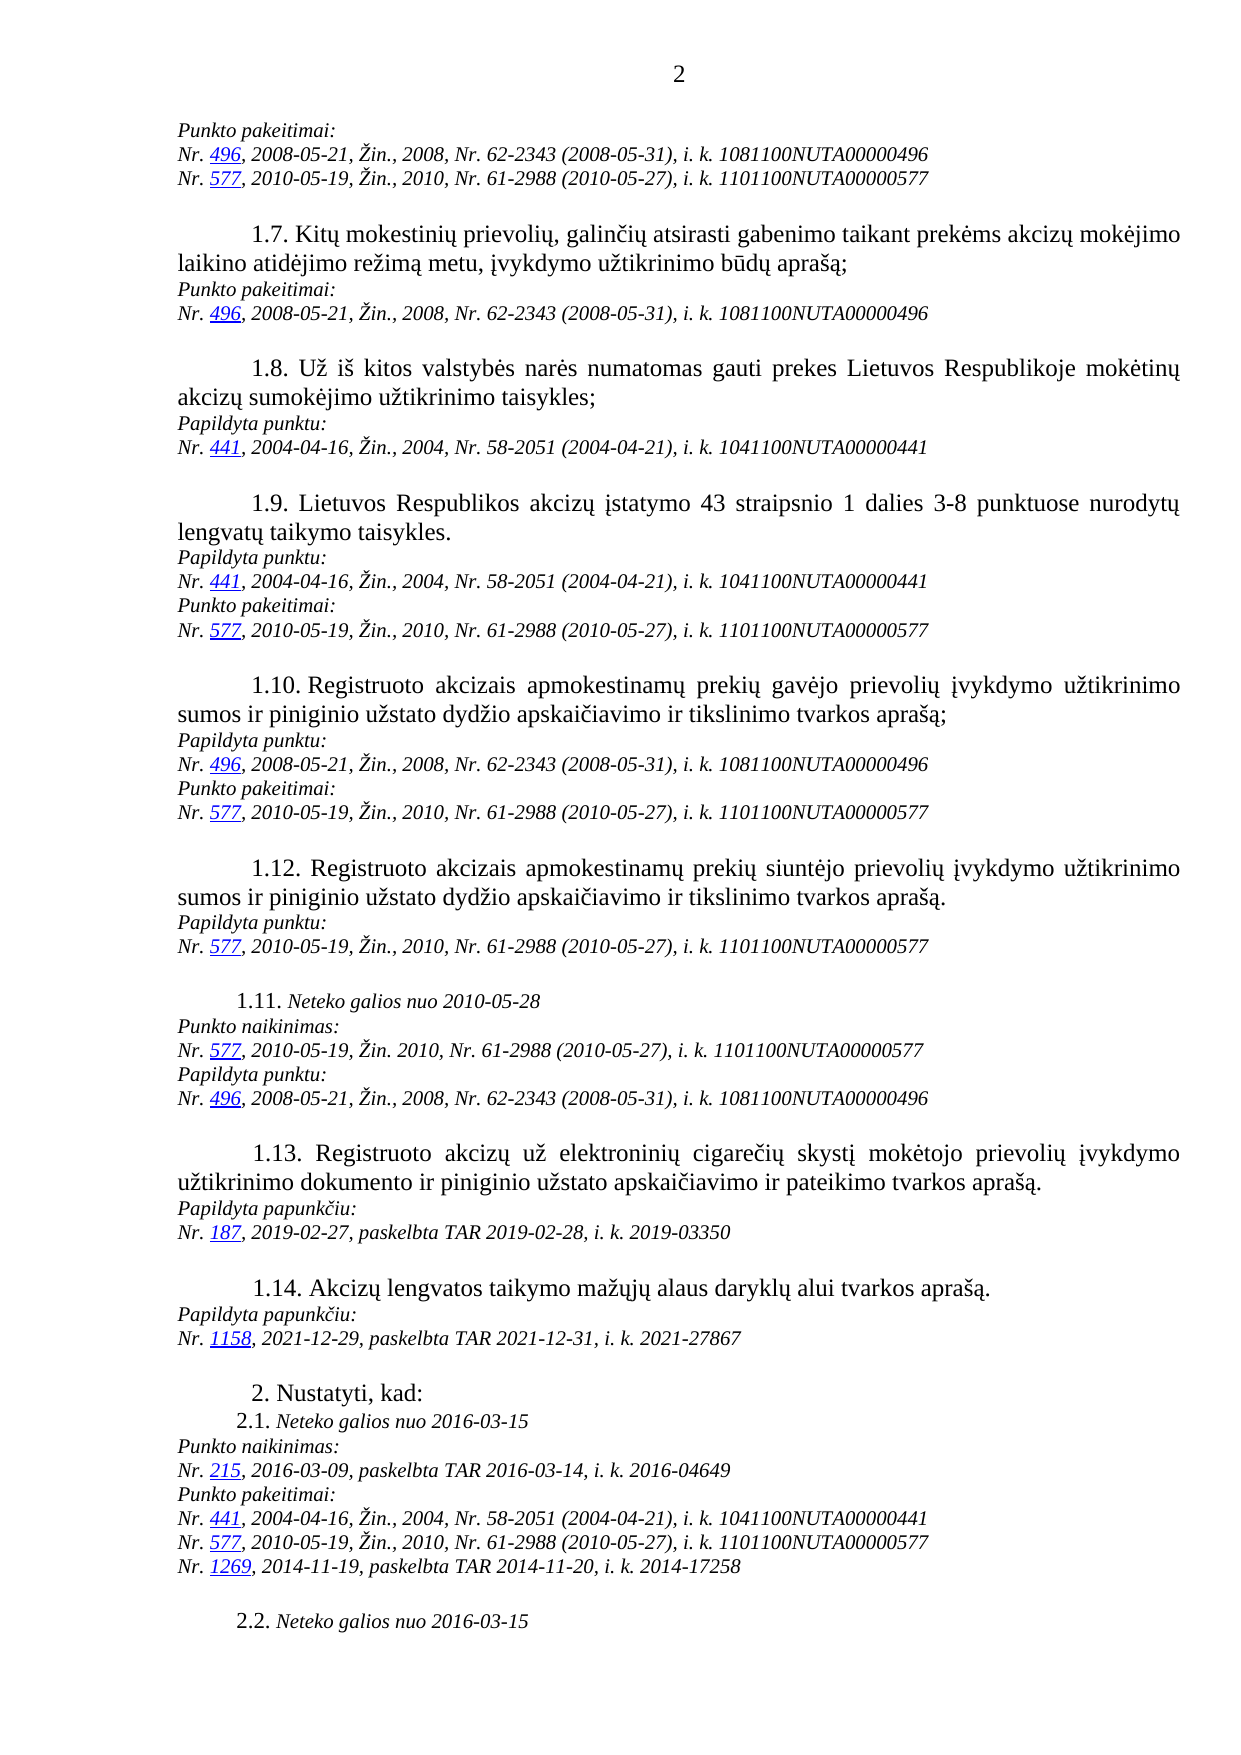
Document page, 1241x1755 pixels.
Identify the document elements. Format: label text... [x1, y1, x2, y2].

text 1.12. Registruoto akcizais apmokestinamų prekių siuntėjo prievolių įvykdymo užtikrinimo sumos ir piniginio užstato dydžio apskaičiavimo ir tikslinimo tvarkos aprašą. [177, 853, 1181, 910]
text Papildyta punktu: [177, 411, 1181, 435]
text Nr. 577, 2010-05-19, Žin. 2010, Nr. 61-2988 (2010-05-27), i. k. 1101100NUTA00000577 [177, 1038, 1181, 1062]
text Papildyta punktu: [177, 1062, 1181, 1086]
text Nr. 577, 2010-05-19, Žin., 2010, Nr. 61-2988 (2010-05-27), i. k. 1101100NUTA00000577 [177, 617, 1181, 642]
text Punkto naikinimas: [177, 1434, 1181, 1458]
text Papildyta punktu: [177, 545, 1181, 569]
text Punkto pakeitimai: [177, 593, 1181, 617]
text Nr. 441, 2004-04-16, Žin., 2004, Nr. 58-2051 (2004-04-21), i. k. 1041100NUTA00000441 [177, 435, 1181, 459]
text Nr. 577, 2010-05-19, Žin., 2010, Nr. 61-2988 (2010-05-27), i. k. 1101100NUTA00000577 [177, 1530, 1181, 1554]
text Nr. 577, 2010-05-19, Žin., 2010, Nr. 61-2988 (2010-05-27), i. k. 1101100NUTA00000577 [177, 800, 1181, 824]
text 2.1. Neteko galios nuo 2016-03-15 [177, 1407, 1181, 1434]
text Papildyta papunkčiu: [177, 1302, 1181, 1326]
text Punkto pakeitimai: [177, 118, 1181, 142]
text 1.10. Registruoto akcizais apmokestinamų prekių gavėjo prievolių įvykdymo užtikrinimo sumos ir piniginio užstato dydžio apskaičiavimo ir tikslinimo tvarkos aprašą; [177, 670, 1181, 728]
text 1.14. Akcizų lengvatos taikymo mažųjų alaus daryklų alui tvarkos aprašą. [177, 1273, 1181, 1302]
text Nr. 441, 2004-04-16, Žin., 2004, Nr. 58-2051 (2004-04-21), i. k. 1041100NUTA00000441 [177, 1506, 1181, 1530]
text 1.13. Registruoto akcizų už elektroninių cigarečių skystį mokėtojo prievolių įvykdymo užtikrinimo dokumento ir piniginio užstato apskaičiavimo ir pateikimo tvarkos aprašą. [177, 1138, 1181, 1196]
text Papildyta papunkčiu: [177, 1196, 1181, 1220]
text Punkto pakeitimai: [177, 277, 1181, 301]
text Nr. 441, 2004-04-16, Žin., 2004, Nr. 58-2051 (2004-04-21), i. k. 1041100NUTA00000441 [177, 569, 1181, 593]
text Papildyta punktu: [177, 910, 1181, 934]
text 1.9. Lietuvos Respublikos akcizų įstatymo 43 straipsnio 1 dalies 3-8 punktuose nurodytų lengvatų taikymo taisykles. [177, 488, 1181, 545]
text Nr. 496, 2008-05-21, Žin., 2008, Nr. 62-2343 (2008-05-31), i. k. 1081100NUTA00000496 [177, 142, 1181, 166]
text Papildyta punktu: [177, 728, 1181, 752]
text Nr. 496, 2008-05-21, Žin., 2008, Nr. 62-2343 (2008-05-31), i. k. 1081100NUTA00000496 [177, 301, 1181, 325]
text 1.11. Neteko galios nuo 2010-05-28 [177, 987, 1181, 1013]
text Nr. 496, 2008-05-21, Žin., 2008, Nr. 62-2343 (2008-05-31), i. k. 1081100NUTA00000496 [177, 752, 1181, 776]
text Nr. 496, 2008-05-21, Žin., 2008, Nr. 62-2343 (2008-05-31), i. k. 1081100NUTA00000496 [177, 1086, 1181, 1110]
text Nr. 215, 2016-03-09, paskelbta TAR 2016-03-14, i. k. 2016-04649 [177, 1458, 1181, 1482]
text Punkto naikinimas: [177, 1013, 1181, 1038]
text Nr. 1158, 2021-12-29, paskelbta TAR 2021-12-31, i. k. 2021-27867 [177, 1326, 1181, 1350]
text Nr. 187, 2019-02-27, paskelbta TAR 2019-02-28, i. k. 2019-03350 [177, 1220, 1181, 1244]
text Punkto pakeitimai: [177, 1482, 1181, 1506]
text Nr. 577, 2010-05-19, Žin., 2010, Nr. 61-2988 (2010-05-27), i. k. 1101100NUTA00000577 [177, 934, 1181, 958]
text 2.2. Neteko galios nuo 2016-03-15 [177, 1607, 1181, 1633]
text 1.8. Už iš kitos valstybės narės numatomas gauti prekes Lietuvos Respublikoje mokėtinų akcizų sumokėjimo užtikrinimo taisykles; [177, 353, 1181, 411]
text Nr. 1269, 2014-11-19, paskelbta TAR 2014-11-20, i. k. 2014-17258 [177, 1554, 1181, 1578]
text Nr. 577, 2010-05-19, Žin., 2010, Nr. 61-2988 (2010-05-27), i. k. 1101100NUTA00000577 [177, 166, 1181, 190]
text Punkto pakeitimai: [177, 776, 1181, 800]
text 2. Nustatyti, kad: [177, 1378, 1181, 1407]
text 1.7. Kitų mokestinių prievolių, galinčių atsirasti gabenimo taikant prekėms akcizų mokėjimo laikino atidėjimo režimą metu, įvykdymo užtikrinimo būdų aprašą; [177, 219, 1181, 277]
